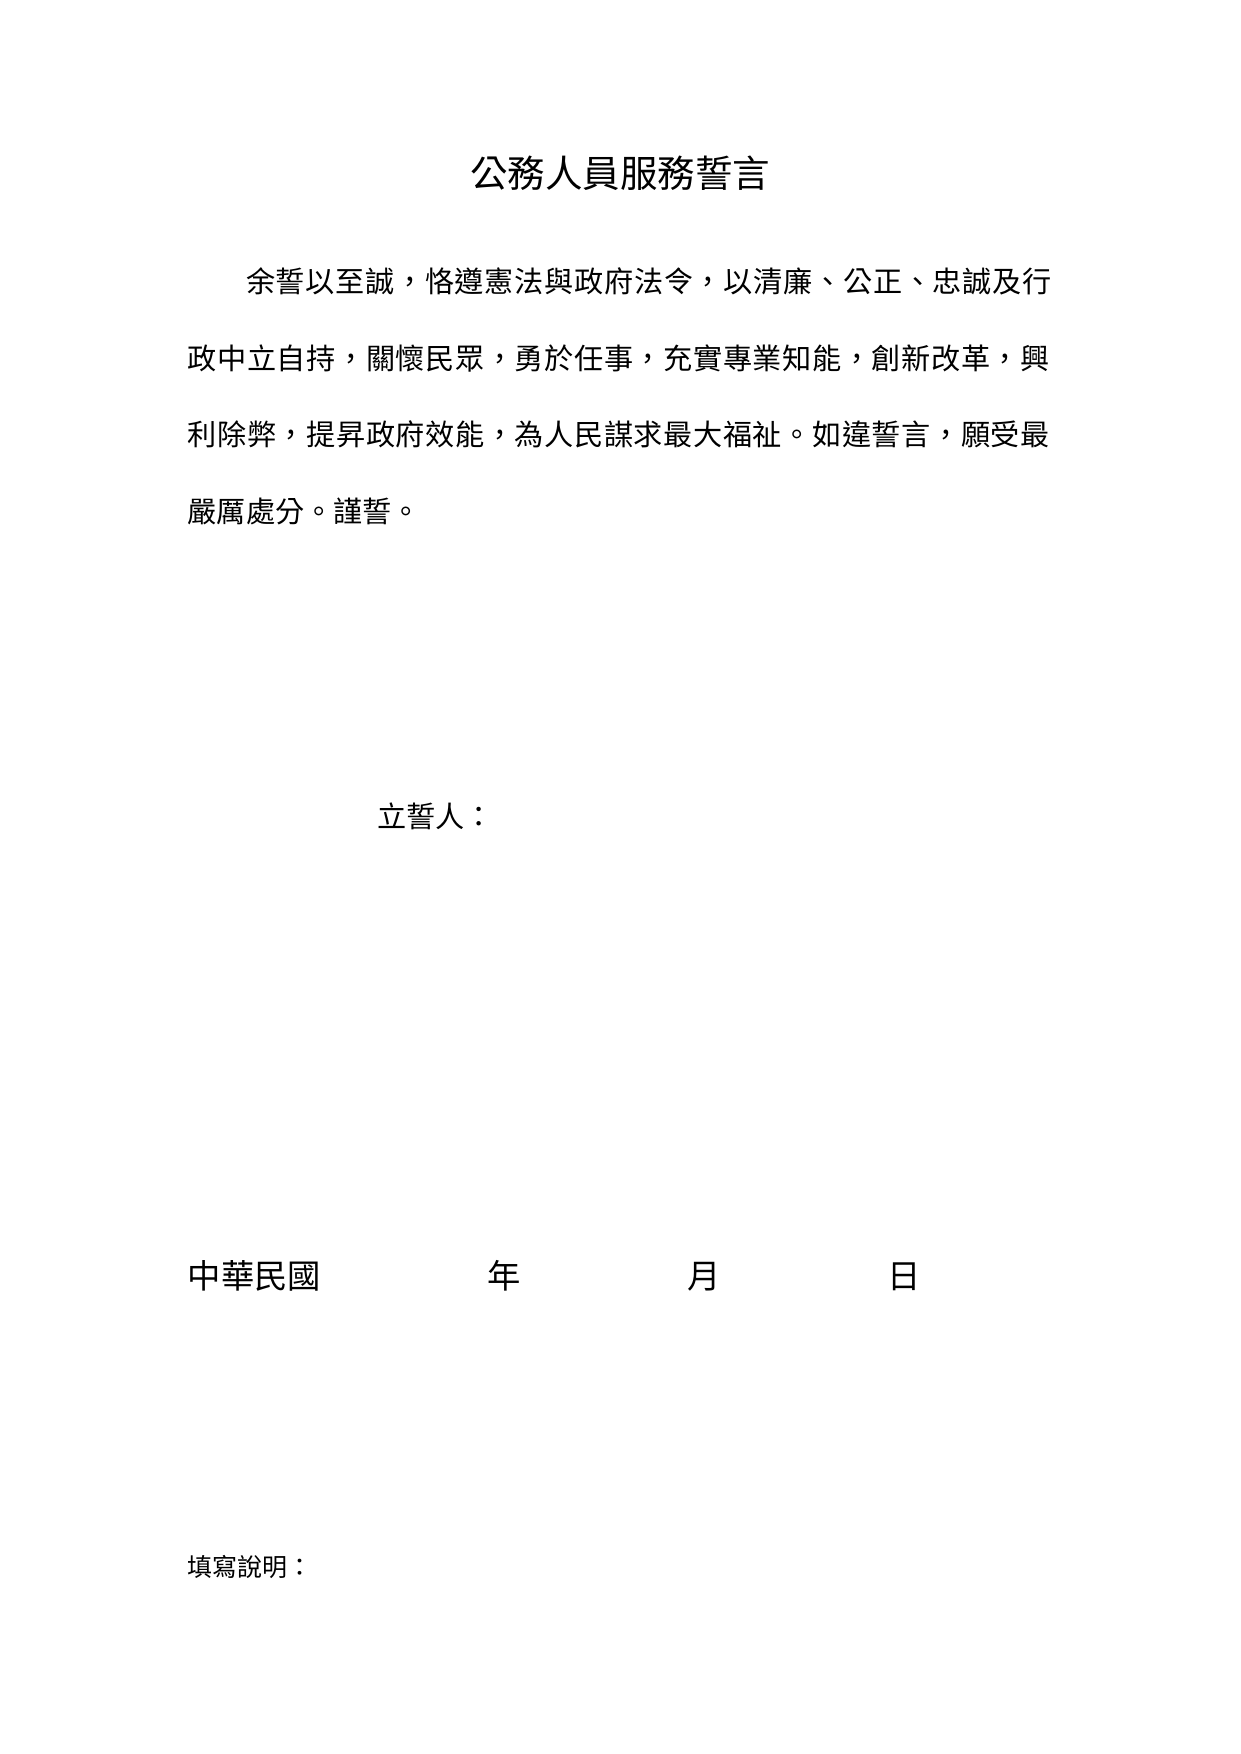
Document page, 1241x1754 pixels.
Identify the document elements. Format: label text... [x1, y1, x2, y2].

text 立誓人： [187, 777, 1053, 853]
text 中華民國 年 月 日 [187, 1236, 1053, 1312]
text 公務人員服務誓言 [187, 151, 1053, 192]
text 余誓以至誠，恪遵憲法與政府法令，以清廉、公正、忠誠及行政中立自持，關懷民眾，勇於任事，充實專業知能，創新改革，興利除弊，提昇政府效能，為人民謀求最大福祉。如違誓言，願受最嚴厲處分。謹誓。 [187, 242, 1053, 548]
text 填寫說明： [187, 1546, 1053, 1584]
